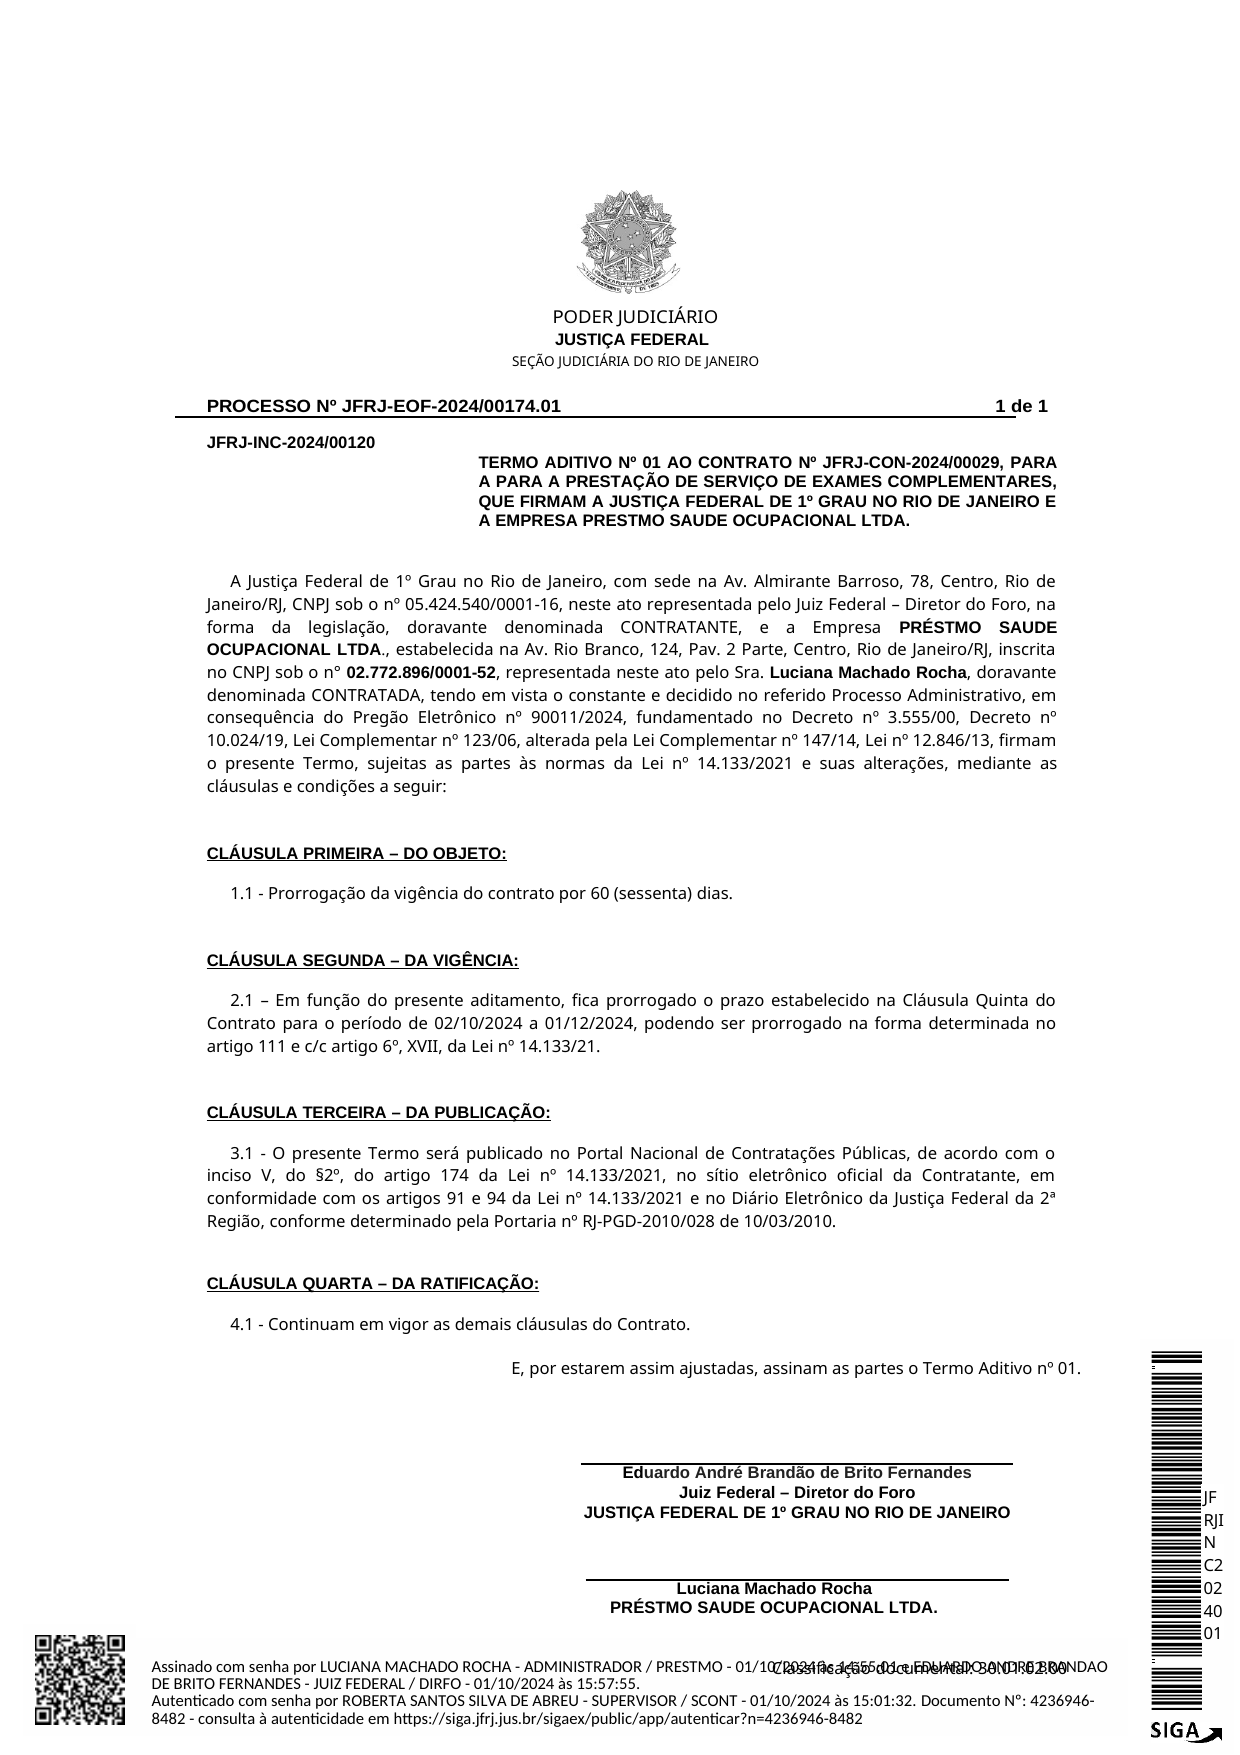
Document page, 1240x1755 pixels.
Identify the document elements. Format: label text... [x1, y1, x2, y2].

subtitle JFRJ-INC-2024/00120 [207, 433, 1219, 452]
text TERMO ADITIVO Nº 01 AO CONTRATO Nº JFRJ-CON-2024/00029, PARA A PARA A PRESTAÇÃO DE SERVIÇO DE EXAMES COMPLEMENTARES, QUE FIRMAM A JUSTIÇA FEDERAL DE 1º GRAU NO RIO DE JANEIRO E A EMPRESA PRESTMO SAUDE OCUPACIONAL LTDA. [478, 453, 1058, 530]
subtitle CLÁUSULA SEGUNDA – DA VIGÊNCIA: [207, 951, 1219, 970]
subtitle JUSTIÇA FEDERAL [253, 329, 1010, 348]
text Juiz Federal – Diretor do Foro [503, 1483, 1091, 1502]
text 1.1 - Prorrogação da vigência do contrato por 60 (sessenta) dias. [230, 882, 1219, 904]
text JFRJINC202400120 [1203, 1486, 1224, 1639]
subtitle CLÁUSULA TERCEIRA – DA PUBLICAÇÃO: [207, 1103, 1219, 1122]
text 4.1 - Continuam em vigor as demais cláusulas do Contrato. [230, 1312, 1219, 1335]
text 3.1 - O presente Termo será publicado no Portal Nacional de Contratações Públicas, de acordo com o inciso V, do §2º, do artigo 174 da Lei nº 14.133/2021, no sítio eletrônico oficial da Contratante, em conformidade com os artigos 91 e 94 da Lei nº 14.133/2021 e no Diário Eletrônico da Justiça Federal da 2ª Região, conforme determinado pela Portaria nº RJ-PGD-2010/028 de 10/03/2010. [207, 1141, 1057, 1232]
text SEÇÃO JUDICIÁRIA DO RIO DE JANEIRO [260, 352, 1010, 371]
subtitle JUSTIÇA FEDERAL DE 1º GRAU NO RIO DE JANEIRO [503, 1502, 1091, 1522]
text A Justiça Federal de 1º Grau no Rio de Janeiro, com sede na Av. Almirante Barroso, 78, Centro, Rio de Janeiro/RJ, CNPJ sob o nº 05.424.540/0001-16, neste ato representada pelo Juiz Federal – Diretor do Foro, na forma da legislação, doravante denominada CONTRATANTE, e a Empresa PRÉSTMO SAUDE OCUPACIONAL LTDA., estabelecida na Av. Rio Branco, 124, Pav. 2 Parte, Centro, Rio de Janeiro/RJ, inscrita no CNPJ sob o n° 02.772.896/0001-52, representada neste ato pelo Sra. Luciana Machado Rocha, doravante denominada CONTRATADA, tendo em vista o constante e decidido no referido Processo Administrativo, em consequência do Pregão Eletrônico nº 90011/2024, fundamentado no Decreto nº 3.555/00, Decreto nº 10.024/19, Lei Complementar nº 123/06, alterada pela Lei Complementar nº 147/14, Lei nº 12.846/13, firmam o presente Termo, sujeitas as partes às normas da Lei nº 14.133/2021 e suas alterações, mediante as cláusulas e condições a seguir: [207, 570, 1057, 797]
text PODER JUDICIÁRIO [260, 304, 1010, 329]
text PROCESSO Nº JFRJ-EOF-2024/00174.01 1 de 1 [207, 396, 1219, 416]
subtitle PRÉSTMO SAUDE OCUPACIONAL LTDA. [503, 1598, 1044, 1617]
text Eduardo André Brandão de Brito Fernandes [503, 1459, 1091, 1482]
text E, por estarem assim ajustadas, assinam as partes o Termo Aditivo nº 01. [511, 1357, 1140, 1380]
text 2.1 – Em função do presente aditamento, fica prorrogado o prazo estabelecido na Cláusula Quinta do Contrato para o período de 02/10/2024 a 01/12/2024, podendo ser prorrogado na forma determinada no artigo 111 e c/c artigo 6º, XVII, da Lei nº 14.133/21. [207, 989, 1057, 1057]
subtitle CLÁUSULA PRIMEIRA – DO OBJETO: [207, 843, 1219, 863]
subtitle CLÁUSULA QUARTA – DA RATIFICAÇÃO: [207, 1274, 1219, 1293]
text Luciana Machado Rocha [503, 1569, 1045, 1598]
